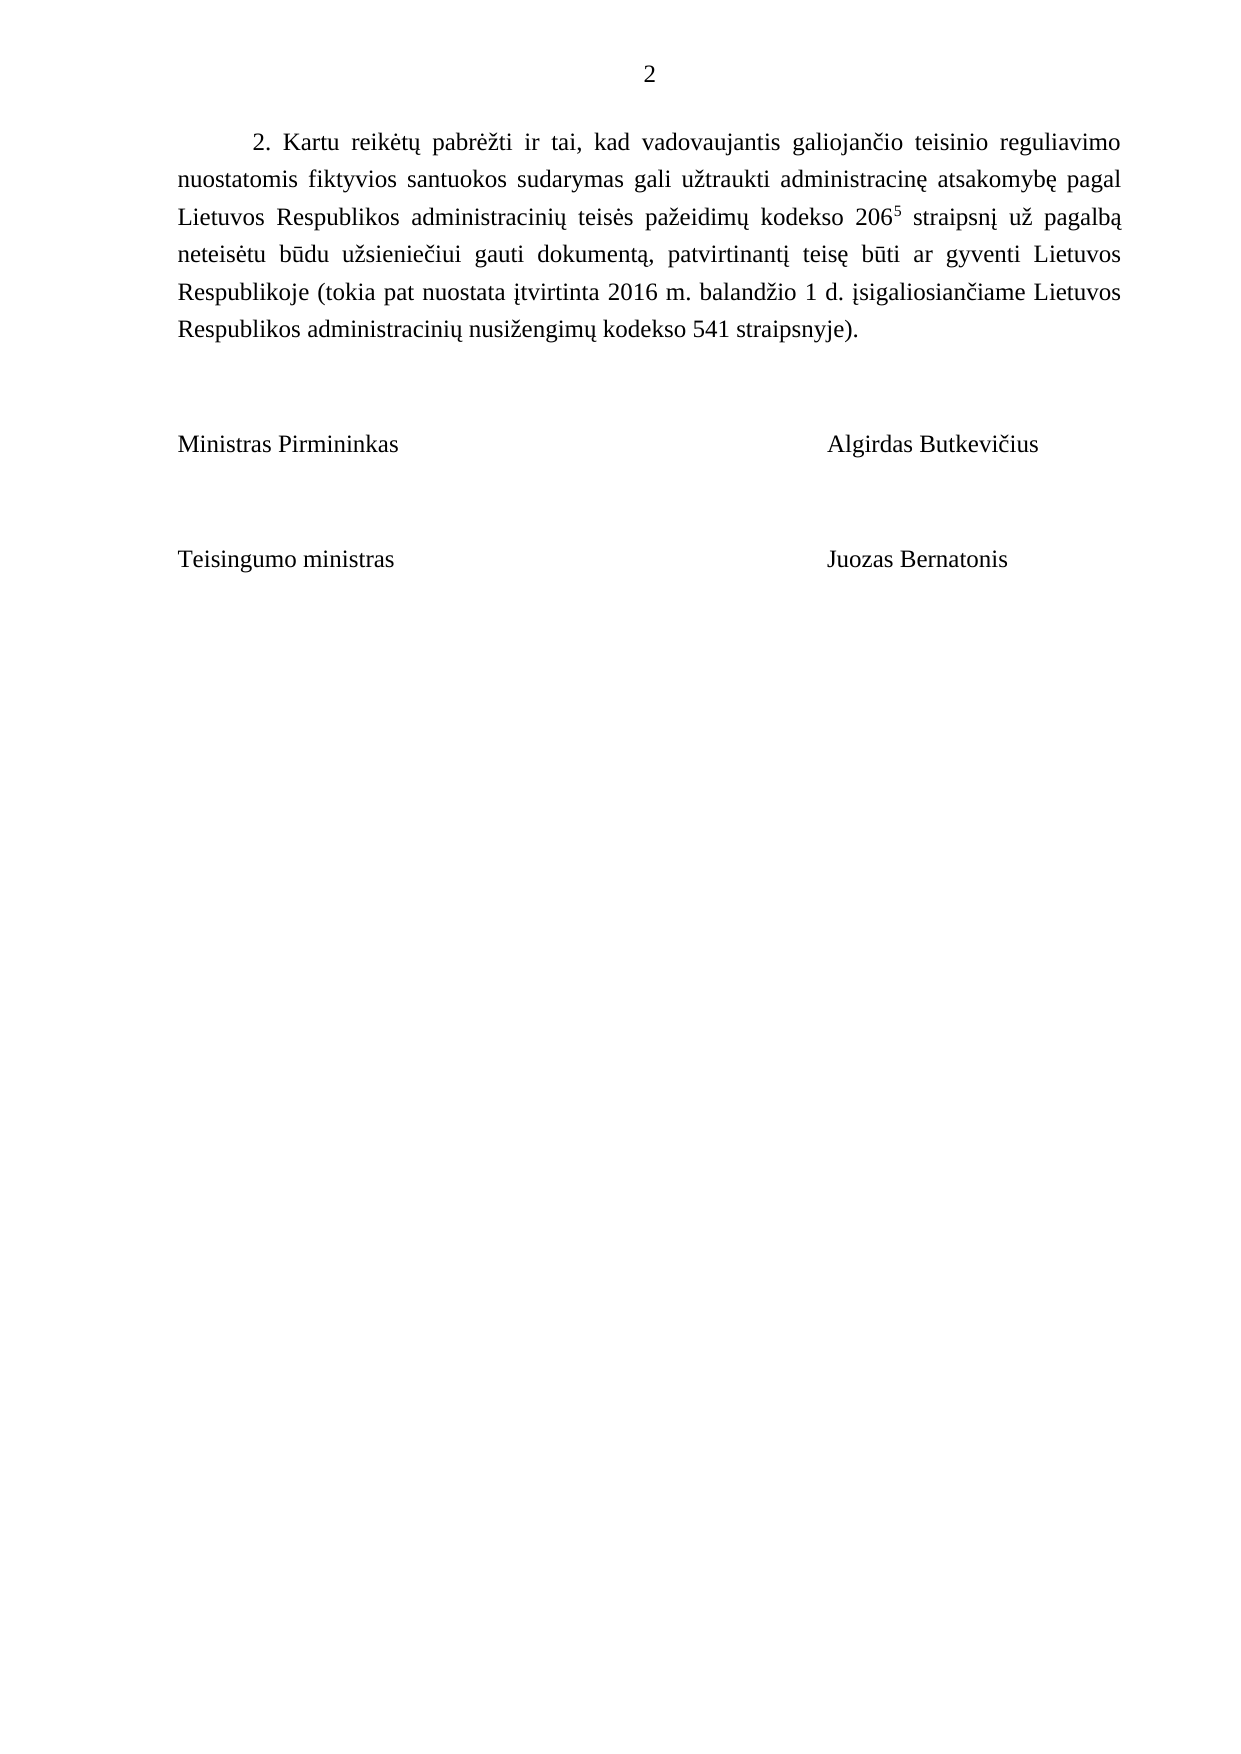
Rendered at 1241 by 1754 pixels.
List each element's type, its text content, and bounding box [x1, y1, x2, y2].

text Ministras Pirmininkas Algirdas Butkevičius [177, 429, 1122, 458]
text Teisingumo ministras Juozas Bernatonis [177, 544, 1122, 573]
text 2. Kartu reikėtų pabrėžti ir tai, kad vadovaujantis galiojančio teisinio reguliavimo nuostatomis fiktyvios santuokos sudarymas gali užtraukti administracinę atsakomybę pagal Lietuvos Respublikos administracinių teisės pažeidimų kodekso 2065 straipsnį už pagalbą neteisėtu būdu užsieniečiui gauti dokumentą, patvirtinantį teisę būti ar gyventi Lietuvos Respublikoje (tokia pat nuostata įtvirtinta 2016 m. balandžio 1 d. įsigaliosiančiame Lietuvos Respublikos administracinių nusižengimų kodekso 541 straipsnyje). [177, 118, 1122, 343]
